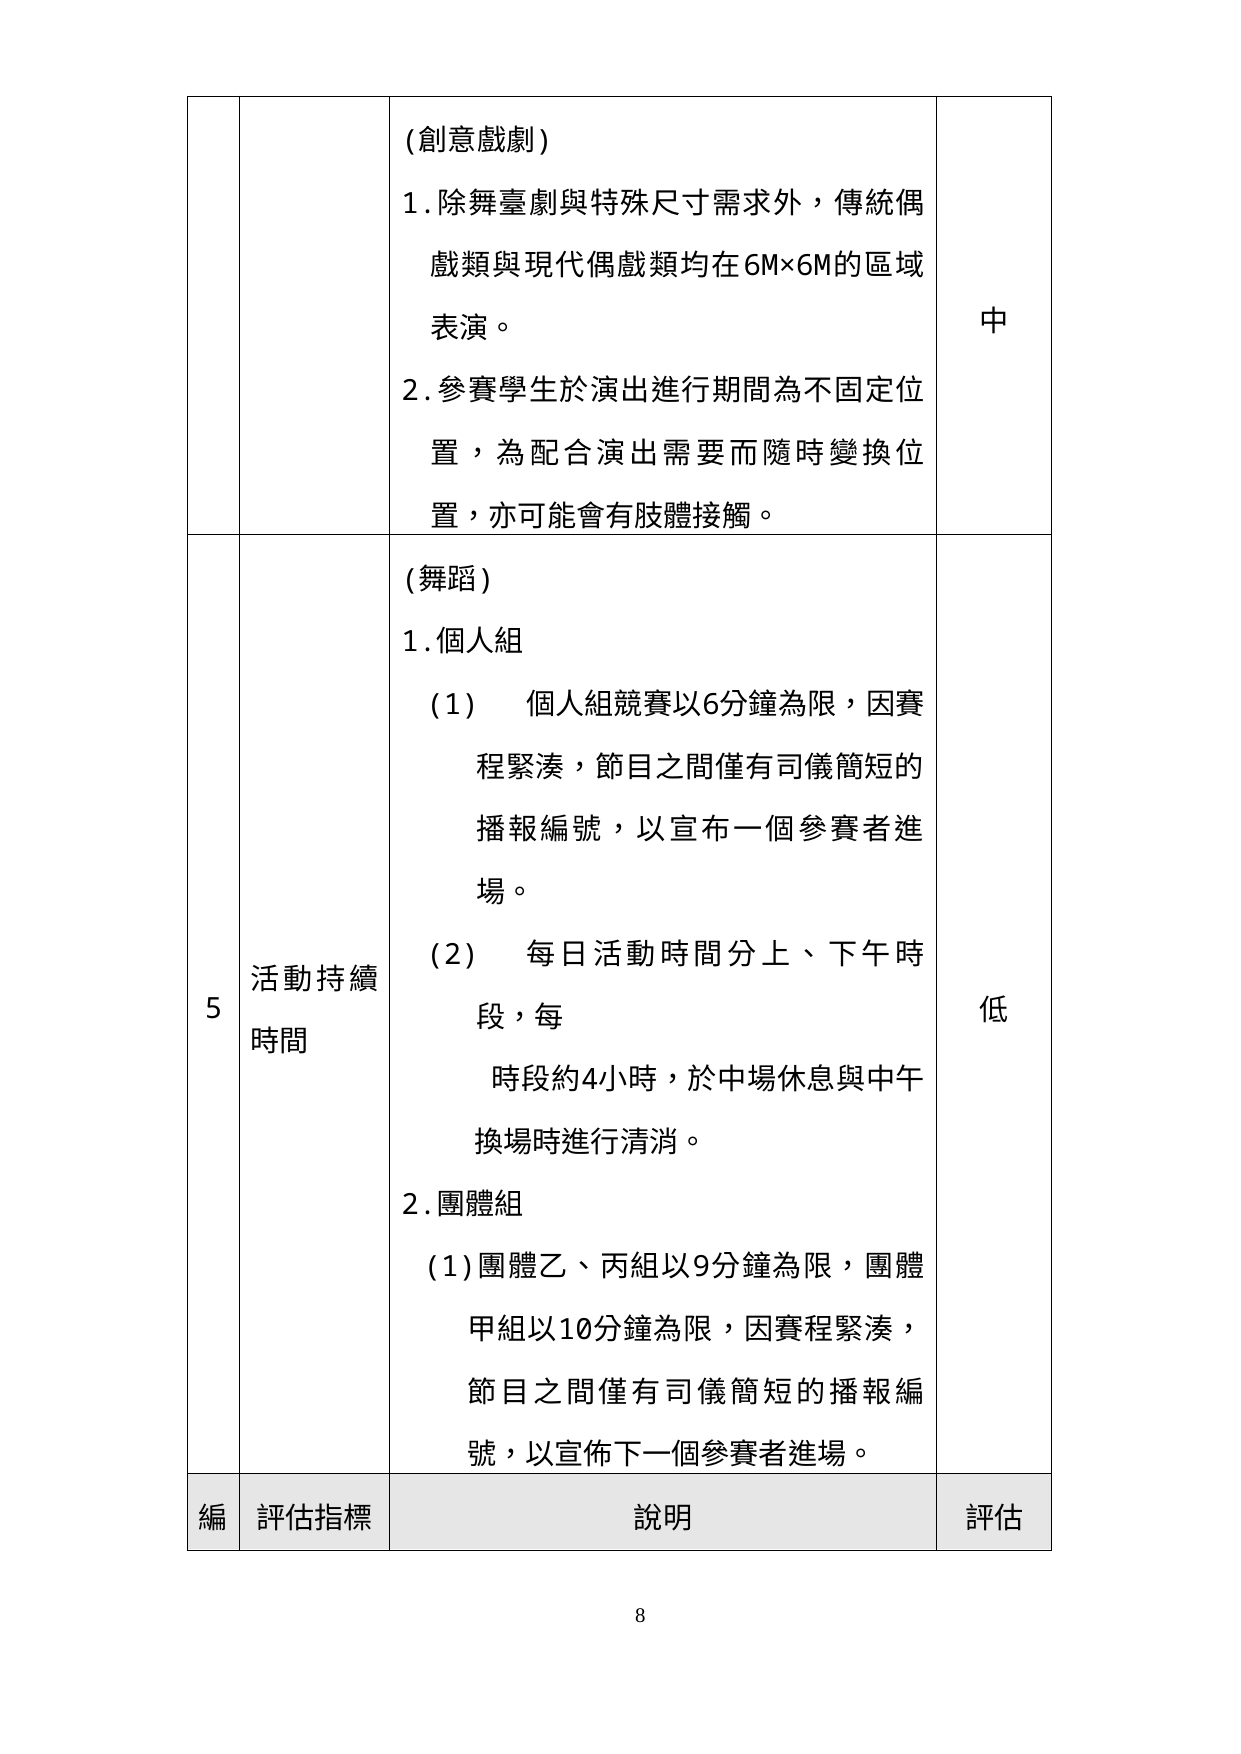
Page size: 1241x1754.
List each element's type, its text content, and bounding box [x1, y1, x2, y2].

table_cell [188, 97, 239, 534]
table_cell 5 [188, 535, 239, 1473]
table_cell 活動持續時間 [240, 535, 389, 1473]
table_cell 評估 [937, 1474, 1051, 1549]
table_cell 中 [937, 97, 1051, 534]
table_cell 低 [937, 535, 1051, 1473]
table_cell 評估指標 [240, 1474, 389, 1549]
table_cell (舞蹈) 1.個人組 個人組競賽以6分鐘為限，因賽程緊湊，節目之間僅有司儀簡短的播報編號，以宣布一個參賽者進場。 每日活動時間分上、下午時段，每 時段約4小時，於中場休息與中午換場時進行清消。 2.團體組 (1)團體乙、丙組以9分鐘為限，團體甲組以10分鐘為限，因賽程緊湊，節目之間僅有司儀簡短的播報編號，以宣佈下一個參賽者進場。 [390, 535, 936, 1473]
table_cell [240, 97, 389, 534]
table_cell 說明 [390, 1474, 936, 1549]
table_cell (創意戲劇) 1.除舞臺劇與特殊尺寸需求外，傳統偶戲類與現代偶戲類均在6M×6M的區域表演。 2.參賽學生於演出進行期間為不固定位置，為配合演出需要而隨時變換位置，亦可能會有肢體接觸。 [390, 97, 936, 534]
table_cell 編 [188, 1474, 239, 1549]
